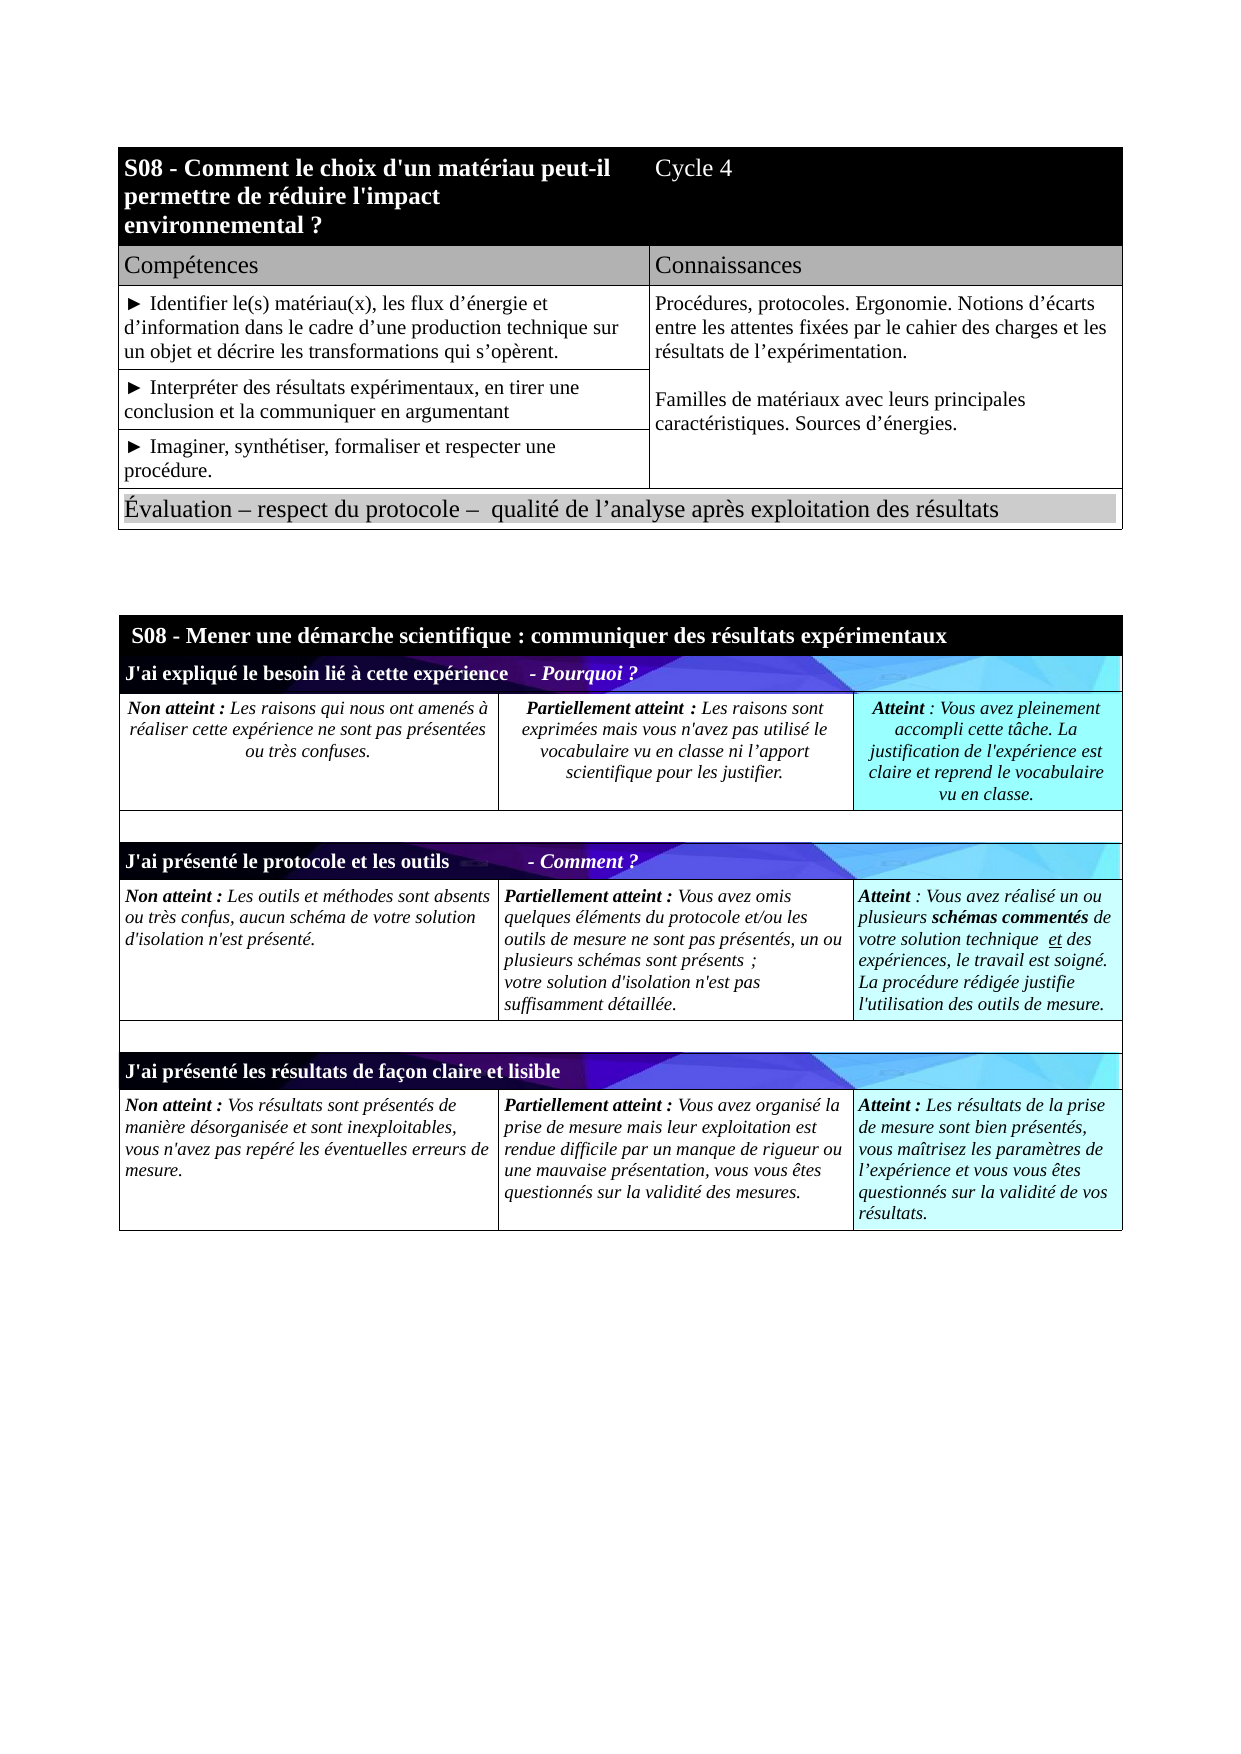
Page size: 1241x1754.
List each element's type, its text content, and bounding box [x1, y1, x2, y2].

table_cell ► Imaginer, synthétiser, formaliser et respecter une procédure. [119, 430, 649, 488]
table_cell Partiellement atteint : Les raisons sont exprimées mais vous n'avez pas utilisé le vocabulaire vu en classe ni l’apport scientifique pour les justifier. [499, 694, 853, 810]
table_cell Non atteint : Les raisons qui nous ont amenés à réaliser cette expérience ne sont pas présentées ou très confuses. [120, 694, 498, 810]
table_cell Atteint : Vous avez réalisé un ou plusieurs schémas commentés de votre solution technique et des expériences, le travail est soigné. La procédure rédigée justifie l'utilisation des outils de mesure. [854, 880, 1122, 1020]
picture [120, 844, 1121, 879]
picture [120, 656, 1121, 691]
table_cell Partiellement atteint : Vous avez organisé la prise de mesure mais leur exploitation est rendue difficile par un manque de rigueur ou une mauvaise présentation, vous vous êtes questionnés sur la validité des mesures. [499, 1090, 853, 1229]
table_cell ► Interpréter des résultats expérimentaux, en tirer une conclusion et la communiquer en argumentant [119, 370, 649, 428]
picture [120, 1054, 1119, 1089]
table_header S08 - Comment le choix d'un matériau peut-il permettre de réduire l'impact environnemental ? [119, 148, 649, 245]
table_cell Non atteint : Les outils et méthodes sont absents ou très confus, aucun schéma de votre solution d'isolation n'est présenté. [120, 880, 498, 1020]
table_cell Connaissances [650, 246, 1122, 285]
table_cell Procédures, protocoles. Ergonomie. Notions d’écarts entre les attentes fixées par le cahier des charges et les résultats de l’expérimentation. Familles de matériaux avec leurs principales caractéristiques. Sources d’énergies. [650, 286, 1122, 488]
table_cell Non atteint : Vos résultats sont présentés de manière désorganisée et sont inexploitables, vous n'avez pas repéré les éventuelles erreurs de mesure. [120, 1090, 498, 1229]
table_cell Partiellement atteint : Vous avez omis quelques éléments du protocole et/ou les outils de mesure ne sont pas présentés, un ou plusieurs schémas sont présents ; votre solution d'isolation n'est pas suffisamment détaillée. [499, 880, 853, 1020]
table_header S08 - Mener une démarche scientifique : communiquer des résultats expérimentaux [120, 616, 1122, 655]
table_cell [120, 1021, 1122, 1053]
table_cell ► Identifier le(s) matériau(x), les flux d’énergie et d’information dans le cadre d’une production technique sur un objet et décrire les transformations qui s’opèrent. [119, 286, 649, 369]
table_cell Atteint : Vous avez pleinement accompli cette tâche. La justification de l'expérience est claire et reprend le vocabulaire vu en classe. [854, 692, 1122, 810]
table_header Cycle 4 [650, 148, 1122, 245]
table_cell Évaluation – respect du protocole – qualité de l’analyse après exploitation des résultats [119, 489, 1122, 528]
table_cell [120, 811, 1122, 843]
table_cell Compétences [119, 246, 649, 285]
table_cell Atteint : Les résultats de la prise de mesure sont bien présentés, vous maîtrisez les paramètres de l’expérience et vous vous êtes questionnés sur la validité de vos résultats. [854, 1090, 1122, 1229]
